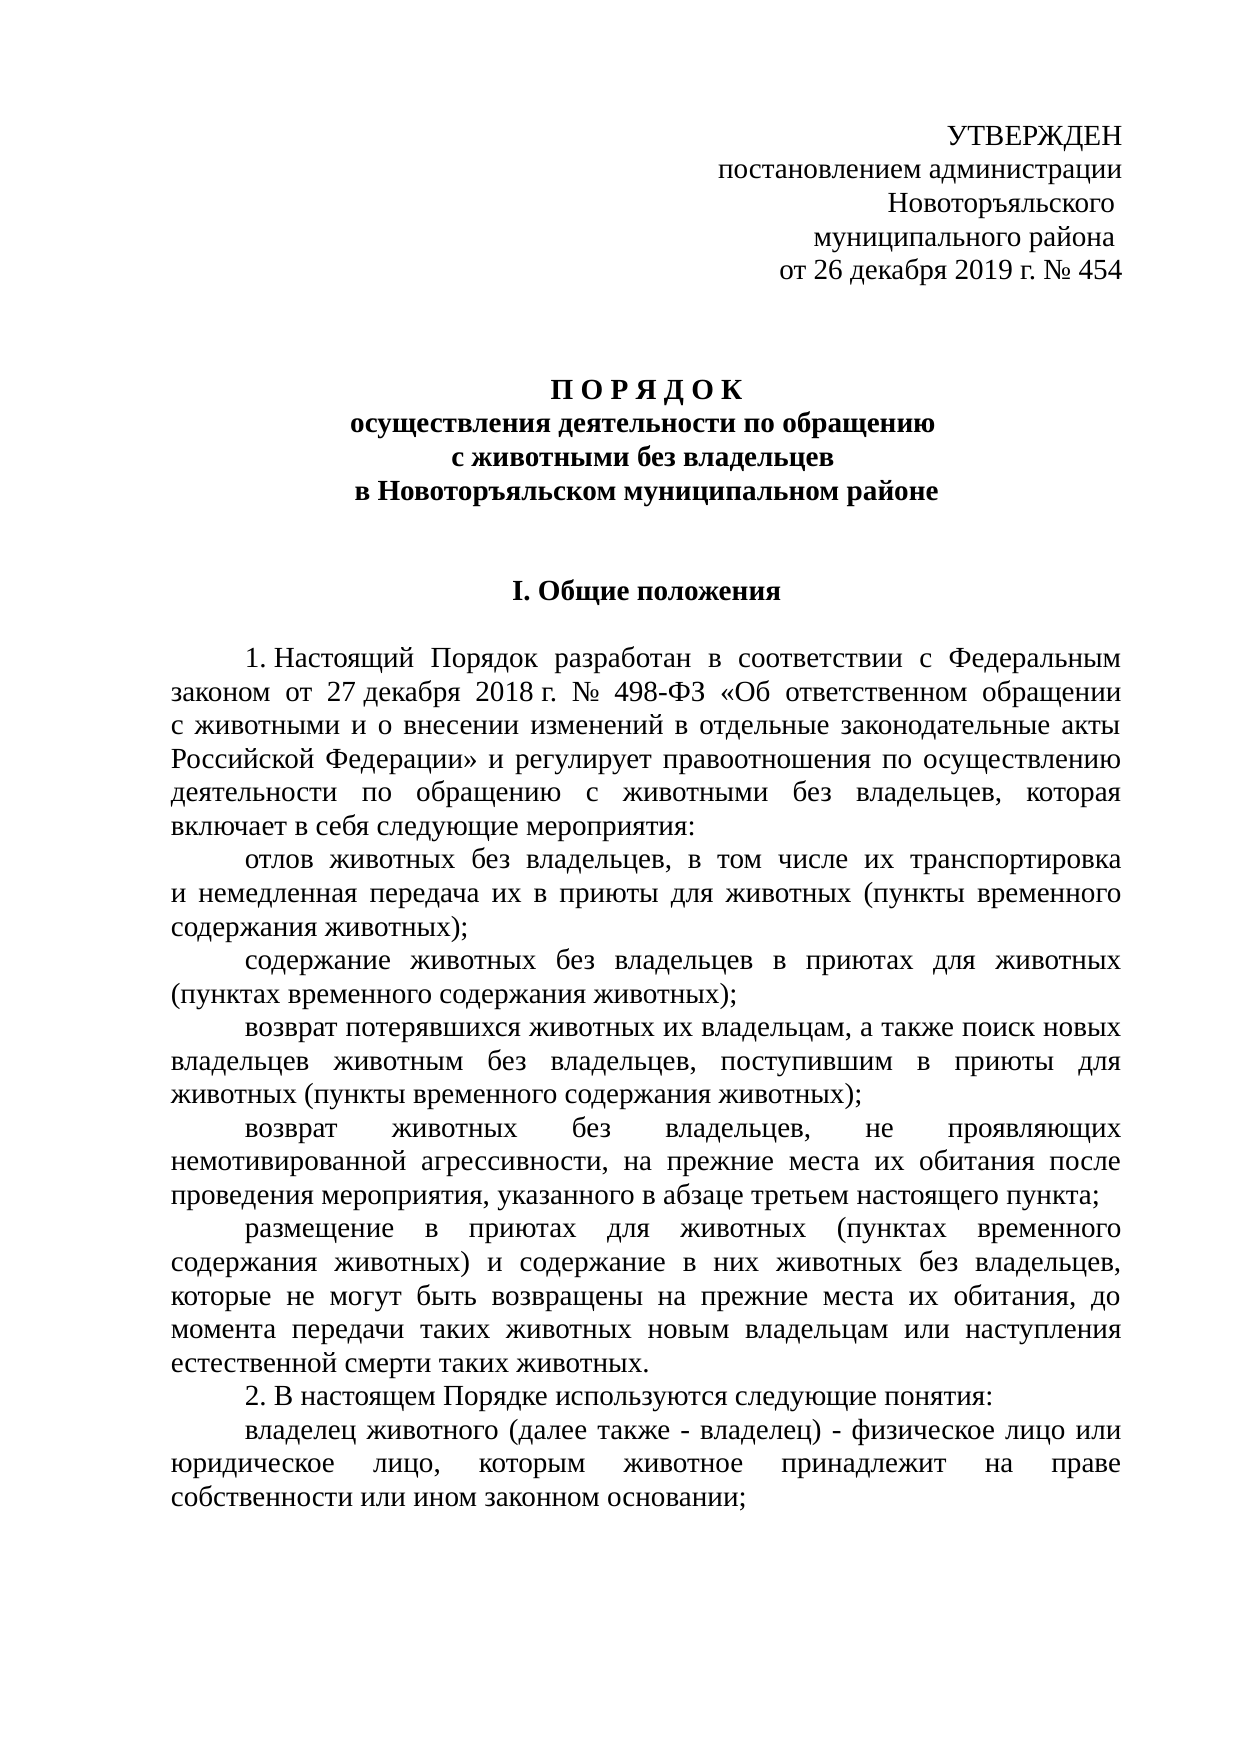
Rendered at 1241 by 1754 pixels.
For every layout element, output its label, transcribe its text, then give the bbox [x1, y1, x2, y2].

text в Новоторъяльском муниципальном районе [171, 473, 1122, 506]
text от 26 декабря 2019 г. № 454 [637, 252, 1122, 286]
text Новоторъяльского [637, 185, 1122, 219]
text I. Общие положения [171, 573, 1122, 607]
text 2. В настоящем Порядке используются следующие понятия: [171, 1378, 1122, 1412]
text П О Р Я Д О К [171, 372, 1122, 406]
text осуществления деятельности по обращению [171, 406, 1122, 439]
text муниципального района [637, 219, 1122, 252]
text размещение в приютах для животных (пунктах временного содержания животных) и содержание в них животных без владельцев, которые не могут быть возвращены на прежние места их обитания, до момента передачи таких животных новым владельцам или наступления естественной смерти таких животных. [171, 1211, 1122, 1378]
text содержание животных без владельцев в приютах для животных (пунктах временного содержания животных); [171, 942, 1122, 1009]
text владелец животного (далее также - владелец) - физическое лицо или юридическое лицо, которым животное принадлежит на праве собственности или ином законном основании; [171, 1412, 1122, 1512]
text возврат потерявшихся животных их владельцам, а также поиск новых владельцев животным без владельцев, поступившим в приюты для животных (пункты временного содержания животных); [171, 1009, 1122, 1110]
text постановлением администрации [637, 152, 1122, 185]
text возврат животных без владельцев, не проявляющих немотивированной агрессивности, на прежние места их обитания после проведения мероприятия, указанного в абзаце третьем настоящего пункта; [171, 1110, 1122, 1211]
text отлов животных без владельцев, в том числе их транспортировка и немедленная передача их в приюты для животных (пункты временного содержания животных); [171, 842, 1122, 942]
text 1. Настоящий Порядок разработан в соответствии с Федеральным законом от 27 декабря 2018 г. № 498-ФЗ «Об ответственном обращении с животными и о внесении изменений в отдельные законодательные акты Российской Федерации» и регулирует правоотношения по осуществлению деятельности по обращению с животными без владельцев, которая включает в себя следующие мероприятия: [171, 640, 1122, 842]
text УТВЕРЖДЕН [171, 118, 1122, 152]
text с животными без владельцев [171, 439, 1122, 473]
